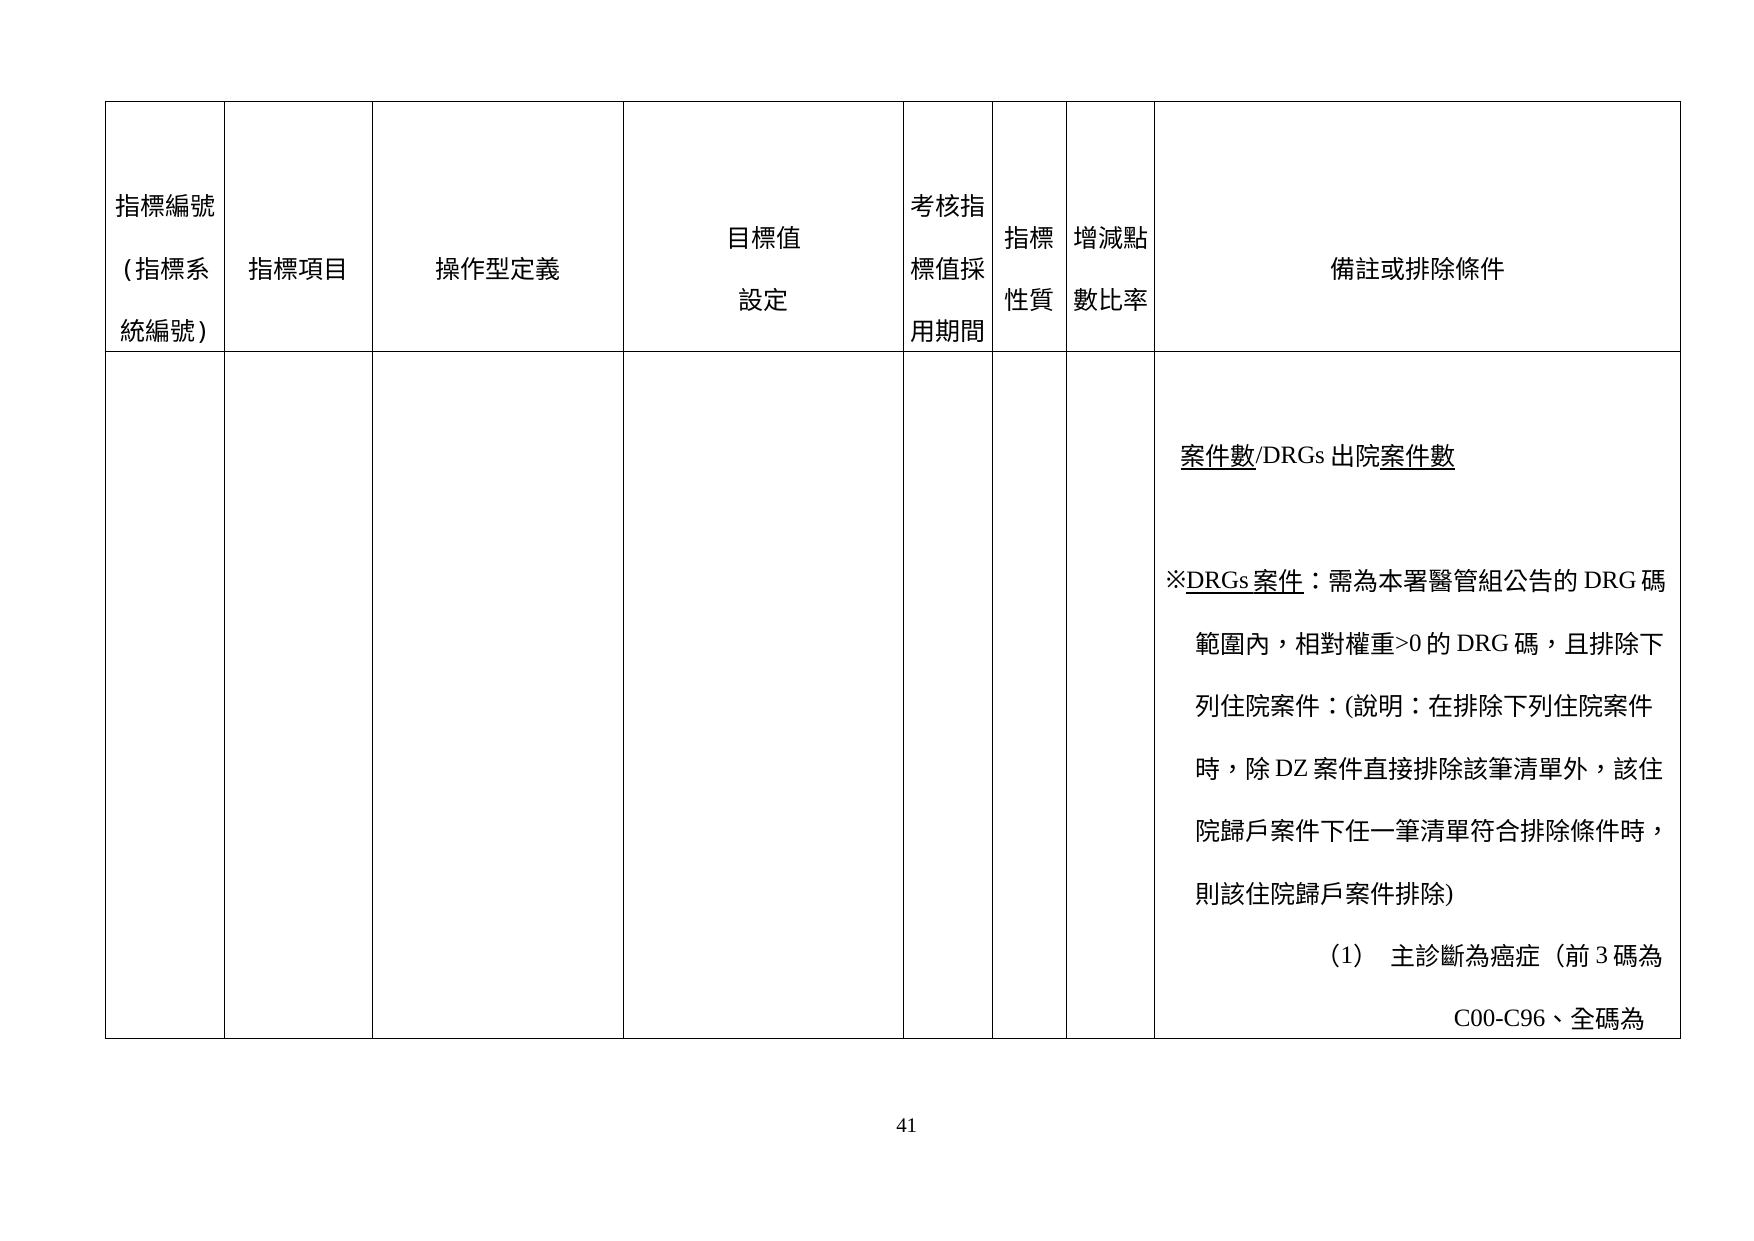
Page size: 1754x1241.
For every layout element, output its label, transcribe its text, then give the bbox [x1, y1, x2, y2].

table_cell [904, 352, 992, 1038]
table_header 目標值 設定 [624, 102, 903, 351]
table_cell [106, 352, 224, 1038]
table_cell [993, 352, 1066, 1038]
table_cell [1067, 352, 1154, 1038]
table_cell [373, 352, 623, 1038]
table_cell [225, 352, 372, 1038]
table_cell 分子分母之母體資料範圍皆需限定為DRGs案件。 分母定義： CMI_14日內跨院再住院率= Σ (各DRG案件數＊各DRG相對權重14日)/DRGs總案件數 分子定義： 住院DRGs案件之出院後14日內跨院再住院率=住院DRGs案件出院後14日內跨院再住院案件數/DRGs出院案件數 ※DRGs案件：需為本署醫管組公告的DRG碼範圍內，相對權重>0的DRG碼，且排除下列住院案件：(說明：在排除下列住院案件時，除DZ案件直接排除該筆清單外，該住院歸戶案件下任一筆清單符合排除條件時，則該住院歸戶案件排除) 主診斷為癌症（前3碼為C00-C96、全碼為Z510、Z511、Z5111、Z5112、Z08）、主診斷為性態未明腫瘤(前3碼為D37-D48、全碼為J8481、C944、C946)案件 主或次診斷為臟器移植併發症及後續住院(前4碼為Z940-Z944、前5碼為T8600-T8649、T8690-T8699、Z9481-Z9484、前6碼為D89810-D89813、T86810-T86819、T86850-T86859、全碼為T865、Z946、Z9489、Z949)案件 MDC19、MDC20之精神科案件。 主或次診斷為愛滋病(B20)、先天性凝血因子異常(D66、D67、D681、D682、D684)及衛生福利部公告之罕見疾病案件。 判斷罕見疾病案件的方式：住院清單檔中，案件分類非5且符合下列任一條件者即為衛生褔利部公告之罕見疾病案件 不適Tw-DRGs案件特殊註記(TW_DRGS_SUIT_MARK)為5。 ICD錯誤碼(ICD9CM_ERR_CODE_1)欄位第1碼到第 20碼(費用年月「201001~201206」是抓第1碼到第5碼)中有出現5且TW-DRGS碼(TW-DRGS)為空白。 試辦計畫案件。 乳癌醫療給付改善方案試辦計畫：病患來源代碼=N、C、R 慢性肝炎醫療給付改善方案試辦計畫：給付類別=M 安寧試辦計畫：(案件分類=4且給付類別=A)或醫令代碼前三碼為P44 呼吸器試辦計畫：案件分類=4且給付類別=9 週產期試辦計畫：給付類別=D 急性後期照護試辦計畫（PAC）的上游醫院：申報任一醫令代碼為P5113B（下轉評估費）、P5118B(不同團隊下轉醫院評估費)、P5123B(急性醫療醫院轉銜作業獎勵費)； 承作醫院：案件分類為4且試辦計畫為1，依歸戶排除。(費用年月「201401起」才加此條件) 住院日超過30日之個案。 急性病床天數+慢性病床天數>30天 (歸戶後，若該歸戶未申報醫令類別Z，則以累積切帳的【急床+慢床】加總為住院天數；若有申報醫令類別Z，則以切帳最後一筆(即代表案件)的【急床+慢床】為住院天數，住院天數>30天則該歸戶下所有案件皆排除) 使用Extracorporeal Membrane Oxygenation(ECMO)(任一主次處置碼5A15223)之案件。 住院安寧照護案件(案件分類=6)。 其他非屬「醫院醫療給付費用總額」範圍之案件。 醫事機構代碼前二碼為21-27及31-35者。 特約類別非1-4者。 職業傷病案件：部分負擔代碼(PART_CODE)為006或案件分類=A1、A2、A3、A4 代辦膳食費： 職業傷病住院膳食費：案件分類=AZ，歸戶後，AZ個案的醫療費用應為職業傷病案件，多筆住院案件均刪除。(即歸戶後，若該歸戶下有任一案件為AZ案件，則該歸戶的所有案件都排除) 低收入戶住院膳食費：案件分類=DZ，歸戶後，DZ個案的醫療費用仍屬DRG範圍需保留。(即DZ案件直接排除) 精神科強制住院：病患來源=S(代辦精神病嚴重病人送醫及強制住院)或案件分類=B1 結核病代辦案件：部分負擔代碼(PART_CODE)為005或案件分類=C4。 後天免疫缺乏症候群：案件分類為=C1 資訊不完整或錯誤之資料排除(歸戶後處理)： 編碼錯誤：審核結果DRG(EXM_RESULT_DRG_1)及審核結果MDC(EXM_RESULT_MDC_1)均為空白。 尚未出院案件：出院日期(OUT_DATE) 為空白。 申報起迄不連續：申報起日(APPL_S_DATE)與申報迄日(APPL_E_DATE)不連續。同歸戶下的案件依申報起日、申報迄日排序後，若每筆案件都符合「後一筆的申報起日-該筆申報迄日<=1」，就算有連續。 第一筆資料申報起日(APPL_S_DATE)與入院日期(IN_DATE)不相等。 費用為0：申請費用點數(APPL_DOT)+部分負擔金額(PART_AMT)=0。 住院日數為0：急性病床天數(ACU_BED_DAYS)+慢性病床天數(CHR_BED_DAYS)=0 健康新生兒被視為病童：部分負擔代碼(PART_CODE)為903且僅申報57114C、57115C、57116C等3項醫令代碼(ORDER_CODE)之案件。 暫以論量計酬申報之案件：不適Tw-DRGs案件特殊註記(TW_DRGS_SUIT_MARK)為G。 急慢性病床天數不符： 出院日期(OUT_DATE)=入院日期(IN_DATE)，且出院日期(OUT_DATE)- 入院日期(IN_DATE)+1≠急性病床天數(ACU_BED_DAYS)+慢性病床天數(CHR_BED_DAYS)。 出院日期(OUT_DATE)-入院日期(IN_DATE)>急性病床天數(ACU_BED_DAYS)+慢性病床天數(CHR_BED_DAYS)且無任何一筆病患來源(PAT_SOURCE)為4者。 出院日期(OUT_DATE)-入院日期(IN_DATE)<急性病床天數(ACU_BED_DAYS)+慢性病床天數(CHR_BED_DAYS) 使用主動脈內氣球幫浦(IABP)個案：任一處置碼為5A02110、5A02210且特材醫令前五碼為CBA01。(費用年月「201407起」才加此條件)。 任一診斷為生產有合併植入性胎盤(前4碼為O720-O723、O730-O731、前5碼為O4381-O4393、前6碼為O43011-O43199、O43211-O43239)、產後大出血(O721)或產後血液凝固缺損(O723)之案件。 複雜性多重骨盆腔器官脫垂，須同時施行骨盆腔多器官重建手術之個案。 【不適用Tw-DRGs案件特殊註記】為D的案件(依清單排除)。 ※案件數：相同【院所、住院日、ID、生日】下，取出院日最晚的那一筆為代表歸戶，若相同【院所、住院日、ID、生日、出院日】仍有多筆, 則取申報期間(起)最晚那一筆為代表作為一個案件，並以該代表案件之DRG為該歸戶之代表DRG。 ※跨院再住院案件數：以出院案件為母體, 按【ID、生日】跨院勾稽距離出院日至14日內的住院案件。 說明：在勾稽出院案件是否發生再住院的情形時, 其勾稽檔的資料範圍不需限定為DRGs案件，即勾稽檔為全部住院資料。排除下列二種案件： 【不適用Tw-DRGs案件特殊註記】為E的案件，依清單排除。 安胎後轉生產案件：安胎(DRG代碼為37901、37902、37903、38301、38302、384)後轉生產(DRG代碼為370、371、37401、37402、372、37301、37302、37501、37502)且第一筆的出院日與第二筆入院日相同時，依歸戶排除。 ※各DRG相對權重_14日內跨院再住院率：全國各DRG 之14日日內跨院再住院率/全國所有DRGs案件之14日內跨院再住院率。 說明：此權重由本系統運算，99年的權重以97年為基期計算；100年起的權重以98年為基期計算；10307~10312的權重以101年為基期計算。104年起的權重以102年為基期計算。105年起的權重以103年為基期計算。 [1155, 352, 1680, 1038]
table_header 備註或排除條件 [1155, 102, 1680, 351]
table_header 指標 性質 [993, 102, 1066, 351]
table_header 考核指標值採用期間 [904, 102, 992, 351]
table_cell [624, 352, 903, 1038]
table_header 操作型定義 [373, 102, 623, 351]
table_header 指標編號 (指標系統編號) [106, 102, 224, 351]
table_header 指標項目 [225, 102, 372, 351]
table_header 增減點數比率 [1067, 102, 1154, 351]
